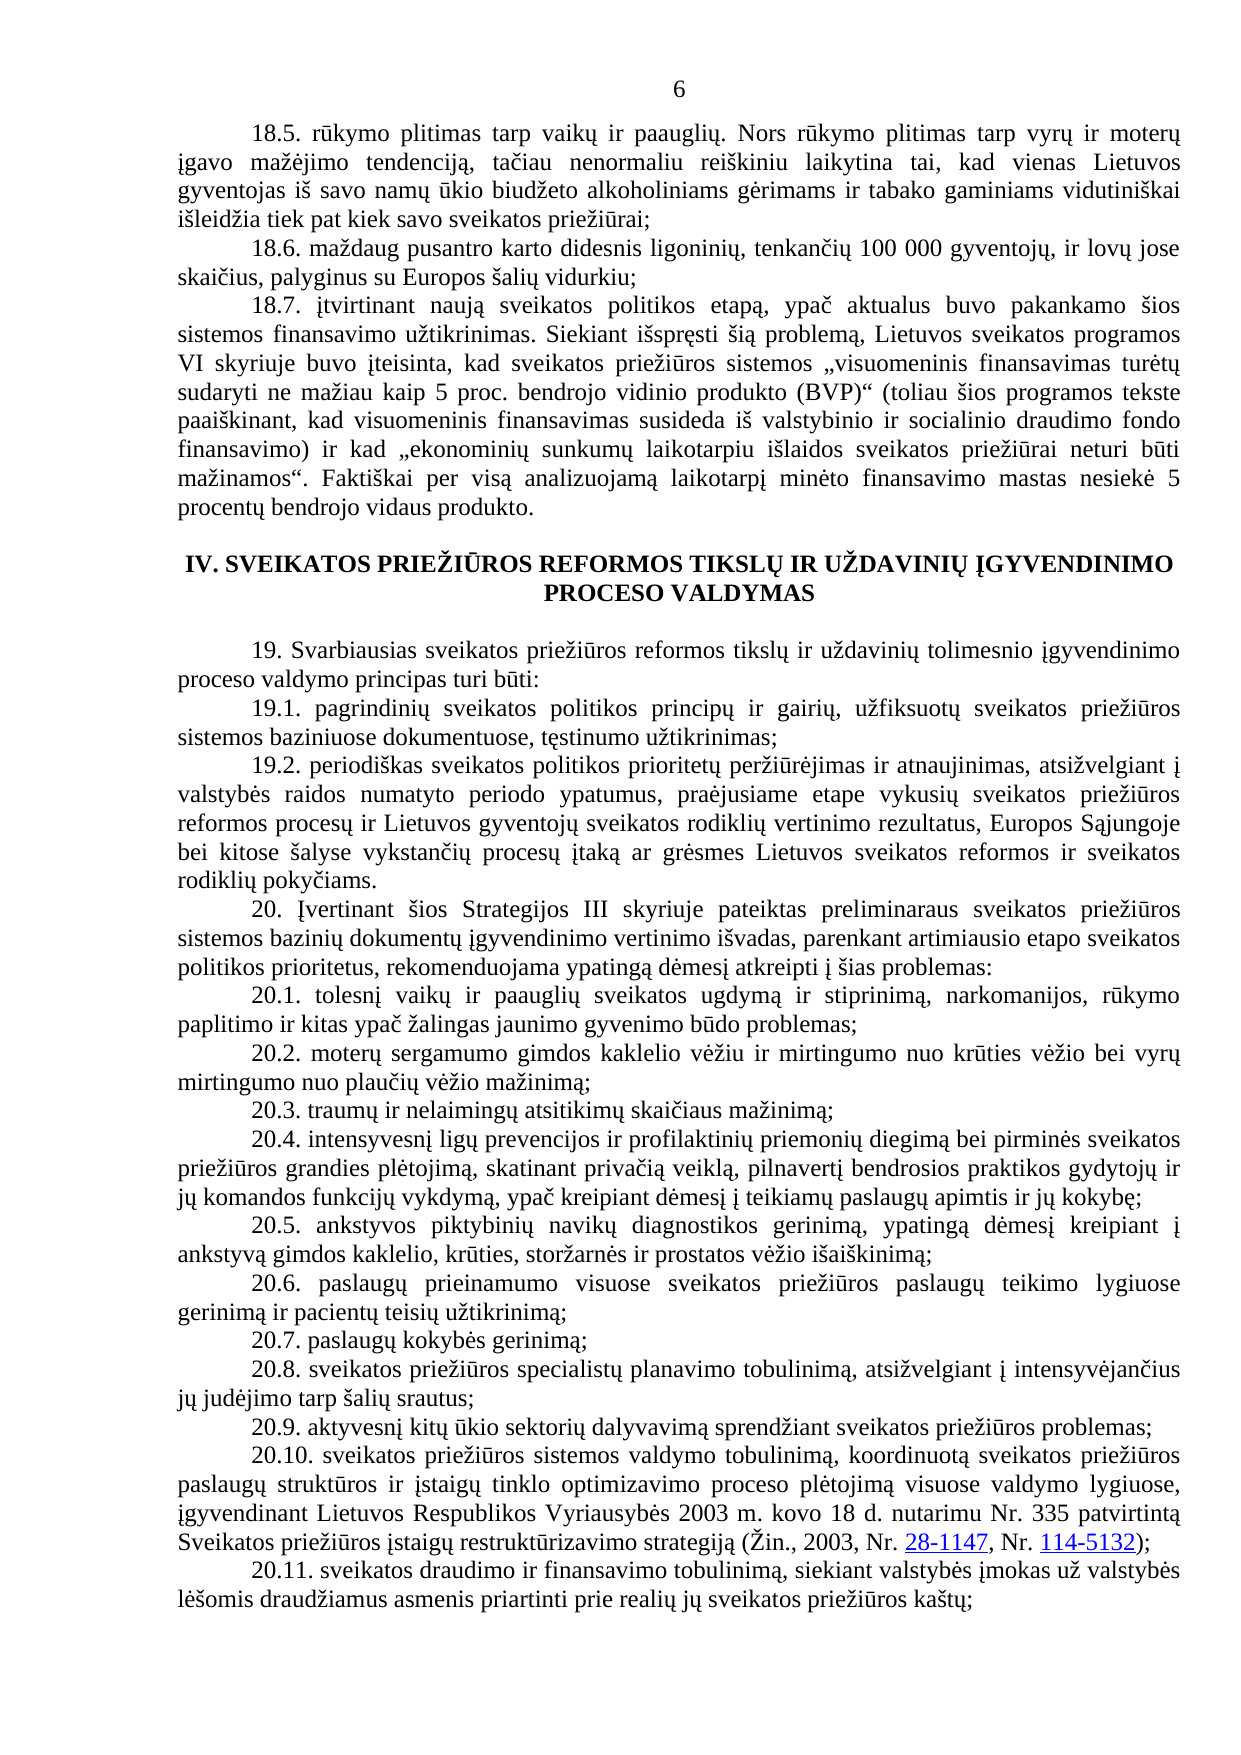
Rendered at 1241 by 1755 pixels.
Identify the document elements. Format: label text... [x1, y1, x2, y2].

text 18.6. maždaug pusantro karto didesnis ligoninių, tenkančių 100 000 gyventojų, ir lovų jose skaičius, palyginus su Europos šalių vidurkiu; [177, 233, 1181, 291]
text 20.11. sveikatos draudimo ir finansavimo tobulinimą, siekiant valstybės įmokas už valstybės lėšomis draudžiamus asmenis priartinti prie realių jų sveikatos priežiūros kaštų; [177, 1556, 1181, 1613]
text 20.2. moterų sergamumo gimdos kaklelio vėžiu ir mirtingumo nuo krūties vėžio bei vyrų mirtingumo nuo plaučių vėžio mažinimą; [177, 1038, 1181, 1096]
text 20.7. paslaugų kokybės gerinimą; [177, 1326, 1181, 1354]
text 20.8. sveikatos priežiūros specialistų planavimo tobulinimą, atsižvelgiant į intensyvėjančius jų judėjimo tarp šalių srautus; [177, 1354, 1181, 1412]
text 20. Įvertinant šios Strategijos III skyriuje pateiktas preliminaraus sveikatos priežiūros sistemos bazinių dokumentų įgyvendinimo vertinimo išvadas, parenkant artimiausio etapo sveikatos politikos prioritetus, rekomenduojama ypatingą dėmesį atkreipti į šias problemas: [177, 894, 1181, 981]
text 20.9. aktyvesnį kitų ūkio sektorių dalyvavimą sprendžiant sveikatos priežiūros problemas; [177, 1412, 1181, 1441]
text 20.1. tolesnį vaikų ir paauglių sveikatos ugdymą ir stiprinimą, narkomanijos, rūkymo paplitimo ir kitas ypač žalingas jaunimo gyvenimo būdo problemas; [177, 981, 1181, 1038]
text 19.1. pagrindinių sveikatos politikos principų ir gairių, užfiksuotų sveikatos priežiūros sistemos baziniuose dokumentuose, tęstinumo užtikrinimas; [177, 693, 1181, 751]
text 20.3. traumų ir nelaimingų atsitikimų skaičiaus mažinimą; [177, 1096, 1181, 1124]
text 20.5. ankstyvos piktybinių navikų diagnostikos gerinimą, ypatingą dėmesį kreipiant į ankstyvą gimdos kaklelio, krūties, storžarnės ir prostatos vėžio išaiškinimą; [177, 1211, 1181, 1268]
text 18.5. rūkymo plitimas tarp vaikų ir paauglių. Nors rūkymo plitimas tarp vyrų ir moterų įgavo mažėjimo tendenciją, tačiau nenormaliu reiškiniu laikytina tai, kad vienas Lietuvos gyventojas iš savo namų ūkio biudžeto alkoholiniams gėrimams ir tabako gaminiams vidutiniškai išleidžia tiek pat kiek savo sveikatos priežiūrai; [177, 118, 1181, 233]
text IV. SVEIKATOS PRIEŽIŪROS REFORMOS TIKSLŲ IR UŽDAVINIŲ ĮGYVENDINIMO PROCESO VALDYMAS [177, 549, 1181, 607]
text 20.6. paslaugų prieinamumo visuose sveikatos priežiūros paslaugų teikimo lygiuose gerinimą ir pacientų teisių užtikrinimą; [177, 1268, 1181, 1326]
text 20.4. intensyvesnį ligų prevencijos ir profilaktinių priemonių diegimą bei pirminės sveikatos priežiūros grandies plėtojimą, skatinant privačią veiklą, pilnavertį bendrosios praktikos gydytojų ir jų komandos funkcijų vykdymą, ypač kreipiant dėmesį į teikiamų paslaugų apimtis ir jų kokybę; [177, 1124, 1181, 1211]
text 19.2. periodiškas sveikatos politikos prioritetų peržiūrėjimas ir atnaujinimas, atsižvelgiant į valstybės raidos numatyto periodo ypatumus, praėjusiame etape vykusių sveikatos priežiūros reformos procesų ir Lietuvos gyventojų sveikatos rodiklių vertinimo rezultatus, Europos Sąjungoje bei kitose šalyse vykstančių procesų įtaką ar grėsmes Lietuvos sveikatos reformos ir sveikatos rodiklių pokyčiams. [177, 751, 1181, 894]
text 18.7. įtvirtinant naują sveikatos politikos etapą, ypač aktualus buvo pakankamo šios sistemos finansavimo užtikrinimas. Siekiant išspręsti šią problemą, Lietuvos sveikatos programos VI skyriuje buvo įteisinta, kad sveikatos priežiūros sistemos „visuomeninis finansavimas turėtų sudaryti ne mažiau kaip 5 proc. bendrojo vidinio produkto (BVP)“ (toliau šios programos tekste paaiškinant, kad visuomeninis finansavimas susideda iš valstybinio ir socialinio draudimo fondo finansavimo) ir kad „ekonominių sunkumų laikotarpiu išlaidos sveikatos priežiūrai neturi būti mažinamos“. Faktiškai per visą analizuojamą laikotarpį minėto finansavimo mastas nesiekė 5 procentų bendrojo vidaus produkto. [177, 291, 1181, 521]
text 19. Svarbiausias sveikatos priežiūros reformos tikslų ir uždavinių tolimesnio įgyvendinimo proceso valdymo principas turi būti: [177, 636, 1181, 693]
text 20.10. sveikatos priežiūros sistemos valdymo tobulinimą, koordinuotą sveikatos priežiūros paslaugų struktūros ir įstaigų tinklo optimizavimo proceso plėtojimą visuose valdymo lygiuose, įgyvendinant Lietuvos Respublikos Vyriausybės 2003 m. kovo 18 d. nutarimu Nr. 335 patvirtintą Sveikatos priežiūros įstaigų restruktūrizavimo strategiją (Žin., 2003, Nr. 28-1147, Nr. 114-5132); [177, 1441, 1181, 1556]
